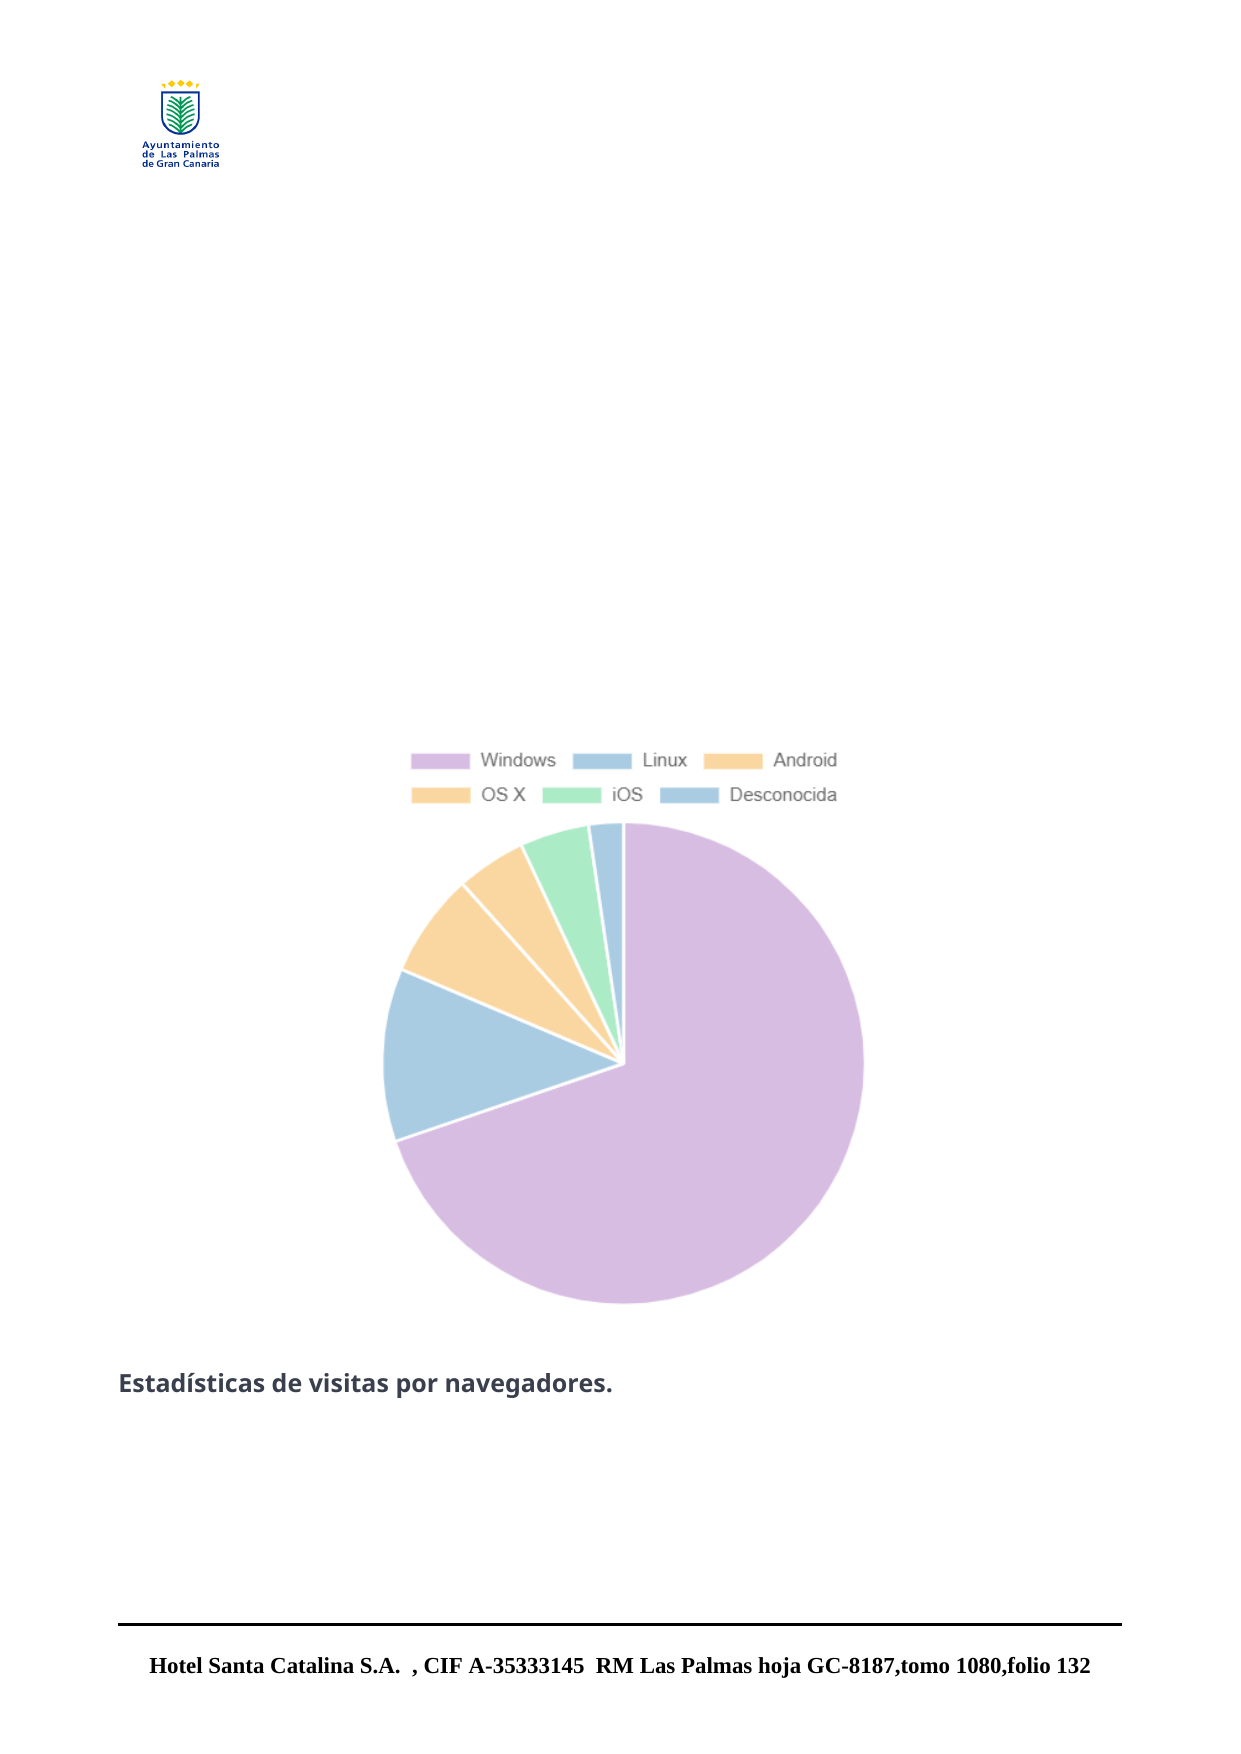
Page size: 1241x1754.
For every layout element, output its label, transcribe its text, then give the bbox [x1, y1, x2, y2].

text Estadísticas de visitas por navegadores. [118, 1366, 1122, 1399]
picture [325, 717, 915, 1323]
picture [118, 75, 241, 186]
